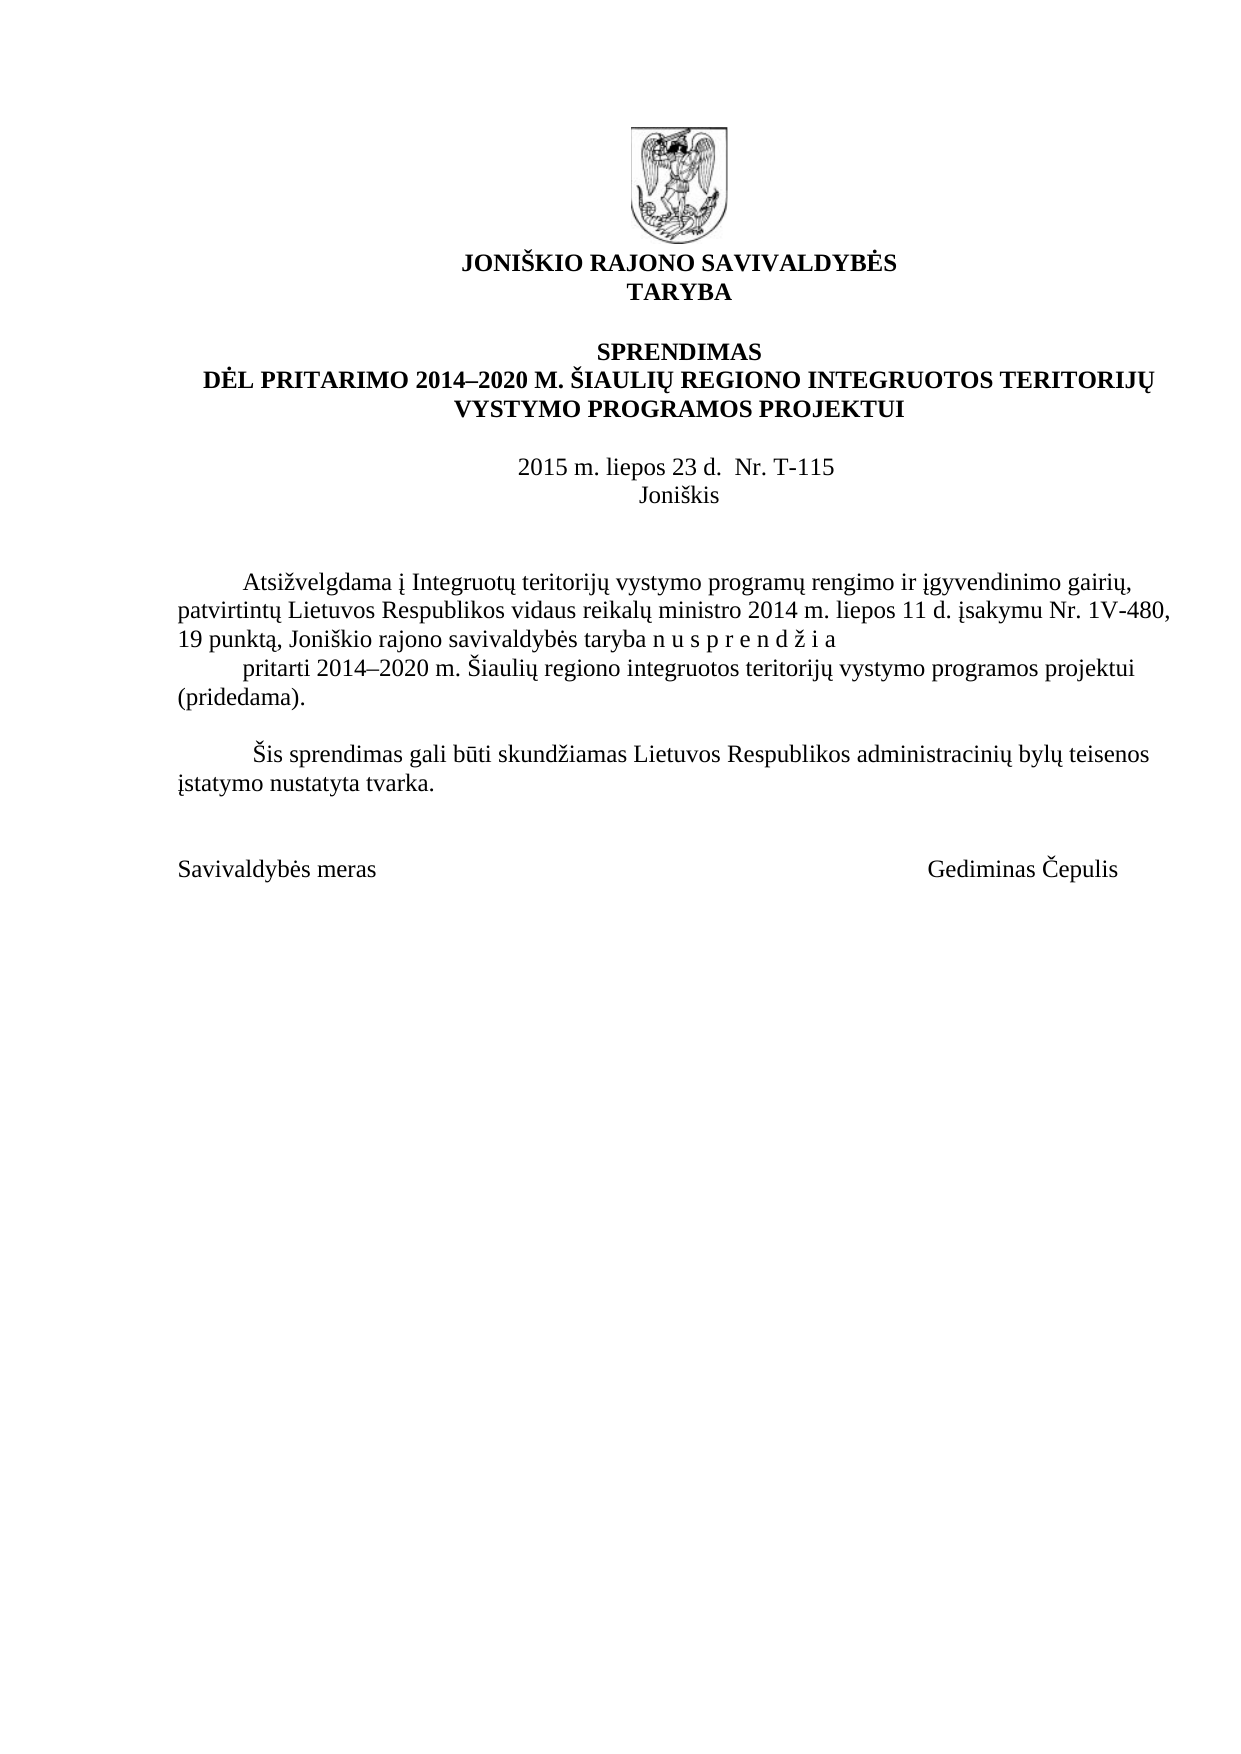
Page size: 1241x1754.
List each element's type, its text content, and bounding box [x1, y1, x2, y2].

text Joniškis [177, 481, 1181, 509]
table_header [166, 128, 631, 243]
text Atsižvelgdama į Integruotų teritorijų vystymo programų rengimo ir įgyvendinimo gairių, patvirtintų Lietuvos Respublikos vidaus reikalų ministro 2014 m. liepos 11 d. įsakymu Nr. 1V-480, 19 punktą, Joniškio rajono savivaldybės taryba n u s p r e n d ž i a [177, 567, 1181, 653]
text SPRENDIMAS [177, 337, 1181, 366]
table_header [728, 128, 1192, 243]
text 2015 m. liepos 23 d. Nr. T-115 [177, 452, 1181, 481]
table_cell [166, 243, 1192, 248]
text pritarti 2014–2020 m. Šiaulių regiono integruotos teritorijų vystymo programos projektui (pridedama). [177, 653, 1181, 711]
text Šis sprendimas gali būti skundžiamas Lietuvos Respublikos administracinių bylų teisenos įstatymo nustatyta tvarka. [177, 739, 1181, 797]
table_cell [166, 306, 1192, 334]
text Savivaldybės meras Gediminas Čepulis [177, 854, 1181, 883]
text DĖL PRITARIMO 2014–2020 M. ŠIAULIŲ REGIONO INTEGRUOTOS TERITORIJŲ VYSTYMO PROGRAMOS PROJEKTUI [177, 366, 1181, 423]
table_cell Joniškio rajono savivaldybės TARYBA [166, 248, 1192, 306]
